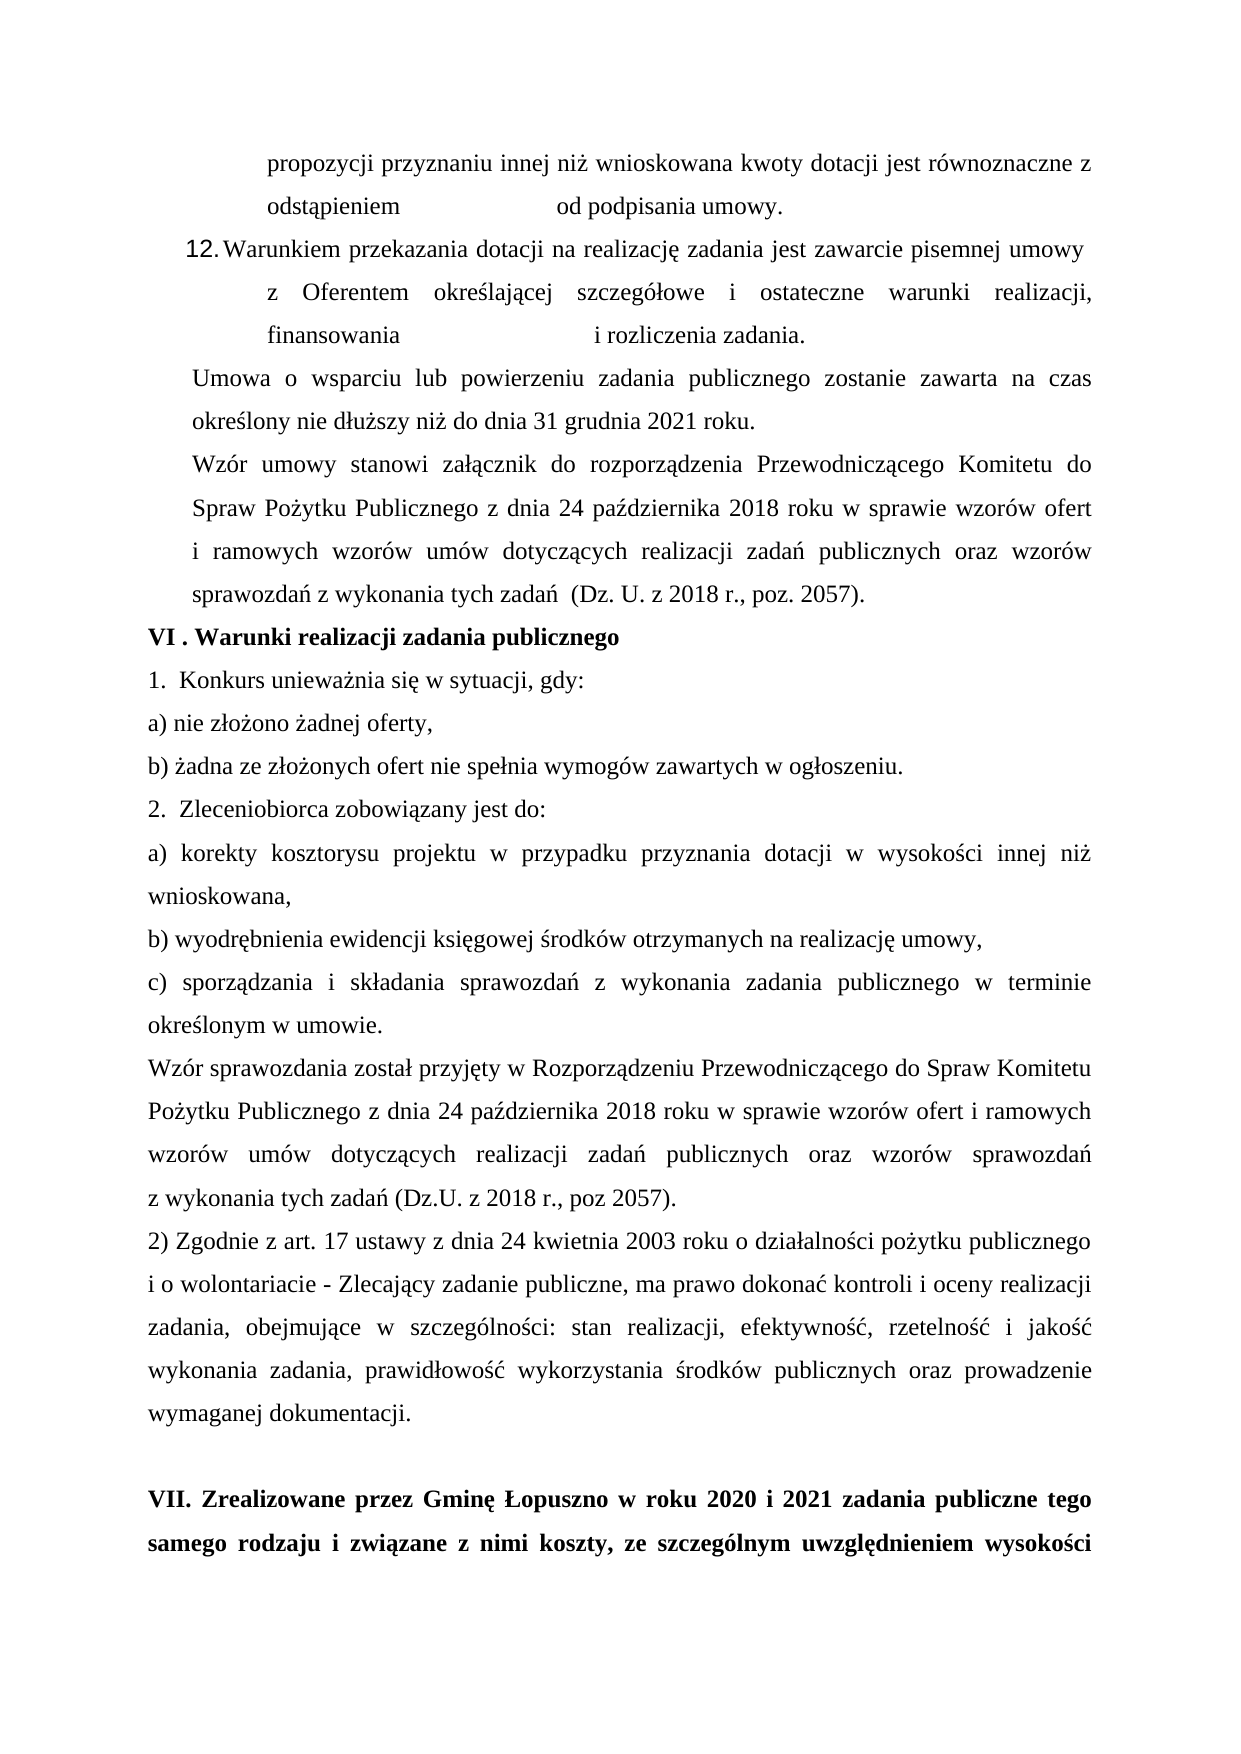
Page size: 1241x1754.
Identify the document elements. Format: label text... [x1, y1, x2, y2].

text 2) Zgodnie z art. 17 ustawy z dnia 24 kwietnia 2003 roku o działalności pożytku publicznego i o wolontariacie - Zlecający zadanie publiczne, ma prawo dokonać kontroli i oceny realizacji zadania, obejmujące w szczególności: stan realizacji, efektywność, rzetelność i jakość wykonania zadania, prawidłowość wykorzystania środków publicznych oraz prowadzenie wymaganej dokumentacji. [148, 1226, 1093, 1427]
text a) korekty kosztorysu projektu w przypadku przyznania dotacji w wysokości innej niż wnioskowana, [148, 838, 1093, 909]
text 1. Konkurs unieważnia się w sytuacji, gdy: [148, 665, 1093, 694]
list Warunkiem przekazania dotacji na realizację zadania jest zawarcie pisemnej umowy z Oferentem określającej szczegółowe i ostateczne warunki realizacji, finansowania i rozliczenia zadania. [185, 234, 1093, 349]
text Wzór sprawozdania został przyjęty w Rozporządzeniu Przewodniczącego do Spraw Komitetu Pożytku Publicznego z dnia 24 października 2018 roku w sprawie wzorów ofert i ramowych wzorów umów dotyczących realizacji zadań publicznych oraz wzorów sprawozdań z wykonania tych zadań (Dz.U. z 2018 r., poz 2057). [148, 1053, 1093, 1211]
text c) sporządzania i składania sprawozdań z wykonania zadania publicznego w terminie określonym w umowie. [148, 967, 1093, 1039]
text VII. Zrealizowane przez Gminę Łopuszno w roku 2020 i 2021 zadania publiczne tego samego rodzaju i związane z nimi koszty, ze szczególnym uwzględnieniem wysokości [148, 1484, 1093, 1556]
text Wzór umowy stanowi załącznik do rozporządzenia Przewodniczącego Komitetu do Spraw Pożytku Publicznego z dnia 24 października 2018 roku w sprawie wzorów ofert i ramowych wzorów umów dotyczących realizacji zadań publicznych oraz wzorów sprawozdań z wykonania tych zadań (Dz. U. z 2018 r., poz. 2057). [192, 449, 1093, 608]
text a) nie złożono żadnej oferty, [148, 708, 1093, 737]
text b) żadna ze złożonych ofert nie spełnia wymogów zawartych w ogłoszeniu. [148, 751, 1093, 780]
text b) wyodrębnienia ewidencji księgowej środków otrzymanych na realizację umowy, [148, 924, 1093, 953]
list propozycji przyznaniu innej niż wnioskowana kwoty dotacji jest równoznaczne z odstąpieniem od podpisania umowy. [185, 148, 1093, 219]
text Umowa o wsparciu lub powierzeniu zadania publicznego zostanie zawarta na czas określony nie dłuższy niż do dnia 31 grudnia 2021 roku. [192, 363, 1093, 435]
text VI . Warunki realizacji zadania publicznego [148, 622, 1093, 651]
text 2. Zleceniobiorca zobowiązany jest do: [148, 794, 1093, 823]
